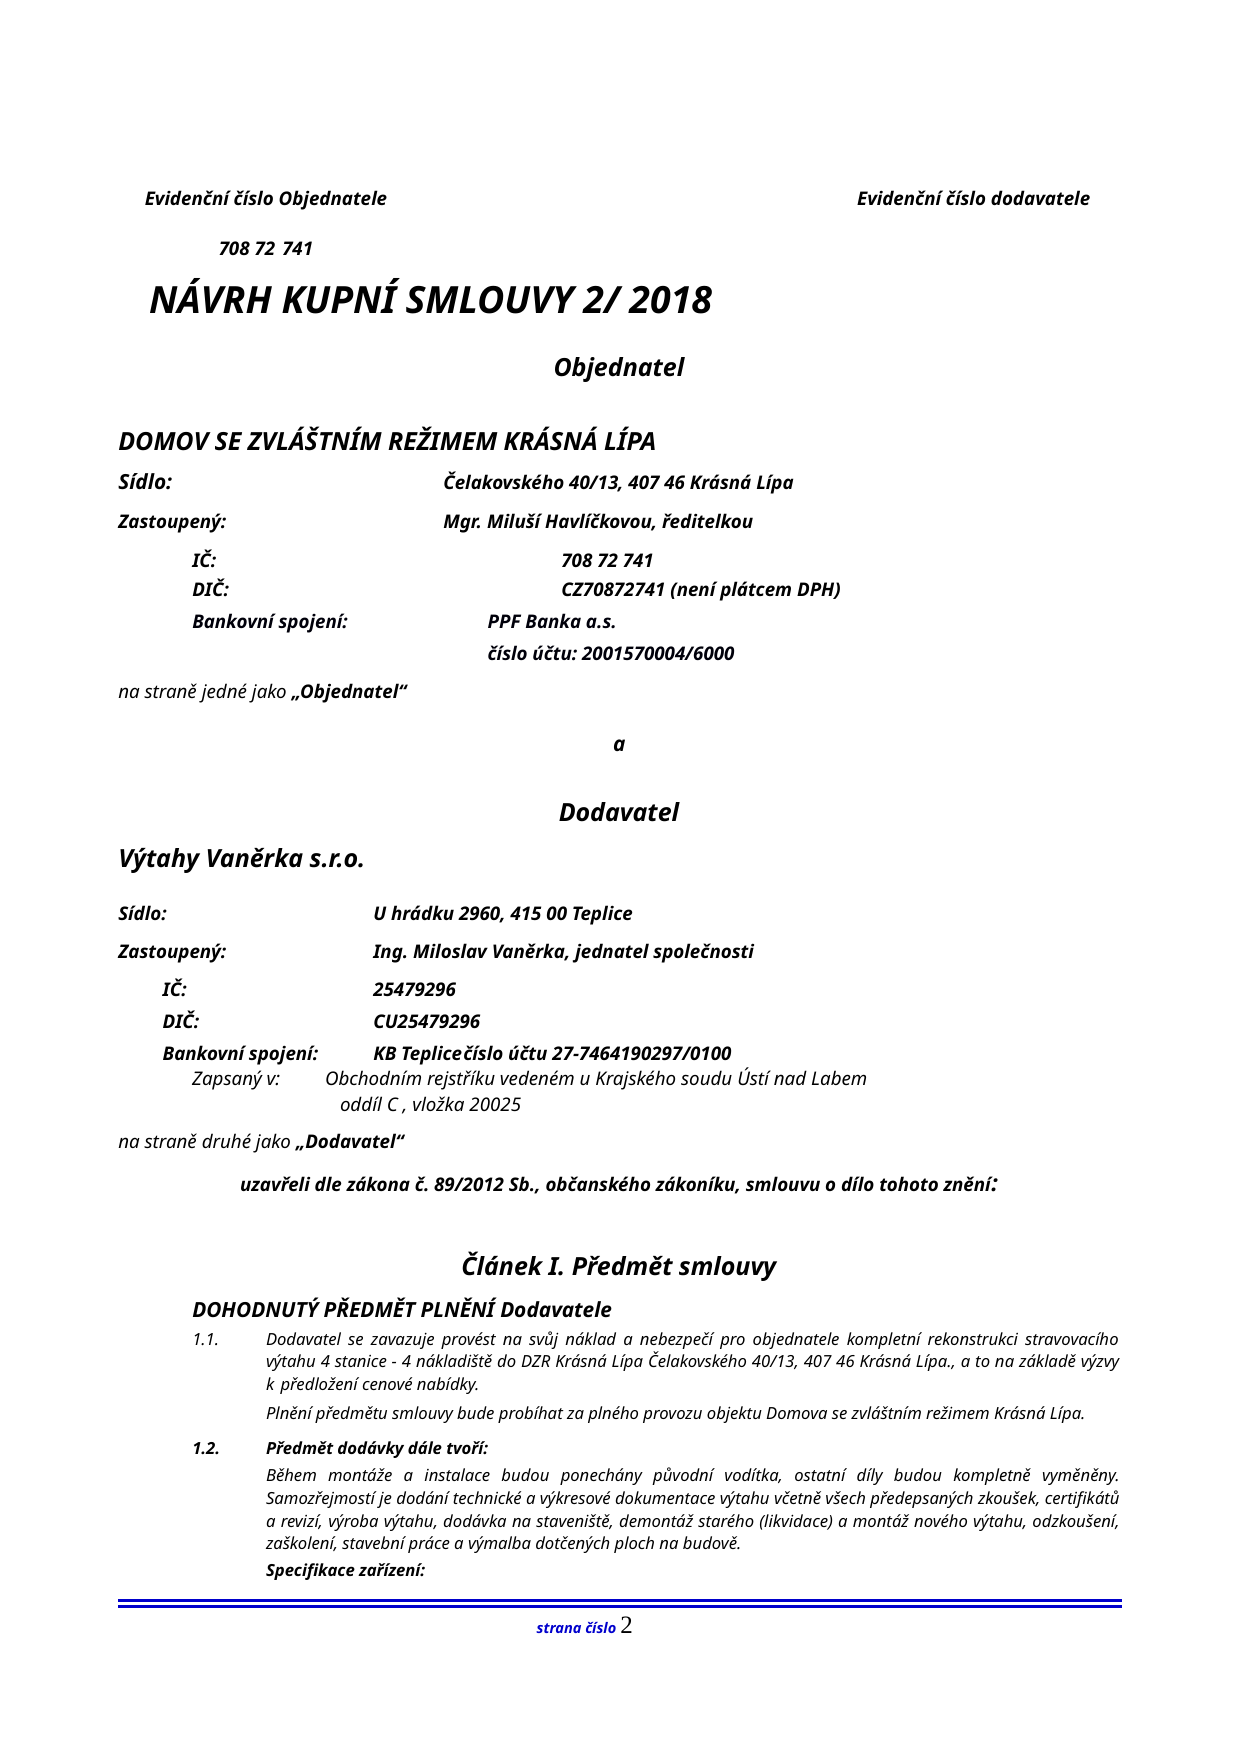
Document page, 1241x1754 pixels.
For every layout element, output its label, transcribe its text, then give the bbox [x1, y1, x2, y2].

text na straně druhé jako „Dodavatel“ [118, 1129, 1122, 1154]
text Bankovní spojení: KB Teplice číslo účtu 27-7464190297/0100 [118, 1040, 1122, 1065]
text 708 72 741 [118, 236, 1122, 261]
text na straně jedné jako „Objednatel“ [118, 678, 1122, 704]
subtitle DOHODNUTÝ PŘEDMĚT PLNĚNÍ Dodavatele [118, 1295, 1122, 1323]
text Zastoupený: Mgr. Miluší Havlíčkovou, ředitelkou [118, 509, 1122, 534]
text Zastoupený: Ing. Miloslav Vaněrka, jednatel společnosti [118, 938, 1122, 964]
text oddíl C , vložka 20025 [281, 1091, 1122, 1116]
subtitle Bankovní spojení: PPF Banka a.s. [192, 608, 1122, 634]
text Výtahy Vaněrka s.r.o. [118, 841, 1122, 875]
text 1.2. Předmět dodávky dále tvoří: [192, 1437, 1122, 1459]
text uzavřeli dle zákona č. 89/2012 Sb., občanského zákoníku, smlouvu o dílo tohoto znění: [118, 1167, 1122, 1198]
text 1.1. Dodavatel se zavazuje provést na svůj náklad a nebezpečí pro objednatele kompletní rekonstrukci stravovacího výtahu 4 stanice - 4 nákladiště do DZR Krásná Lípa Čelakovského 40/13, 407 46 Krásná Lípa., a to na základě výzvy k předložení cenové nabídky. [192, 1327, 1122, 1395]
text IČ: 708 72 741 [192, 547, 1122, 572]
text Zapsaný v: Obchodním rejstříku vedeném u Krajského soudu Ústí nad Labem [177, 1065, 1122, 1091]
text Návrh kupní smlouvy 2/ 2018 [0, 274, 1122, 325]
text Článek I. Předmět smlouvy [118, 1248, 1122, 1282]
text Sídlo: Čelakovského 40/13, 407 46 Krásná Lípa [118, 462, 1122, 496]
text a [118, 729, 1122, 757]
text DIČ: CZ70872741 (není plátcem DPH) [192, 577, 1122, 602]
text Specifikace zařízení: [192, 1559, 1122, 1581]
text Plnění předmětu smlouvy bude probíhat za plného provozu objektu Domova se zvláštním režimem Krásná Lípa. [266, 1402, 1122, 1424]
text DIČ: CU25479296 [118, 1008, 1122, 1033]
text Sídlo: U hrádku 2960, 415 00 Teplice [118, 900, 1122, 926]
text Objednatel [118, 350, 1122, 384]
text Evidenční číslo Objednatele Evidenční číslo dodavatele [118, 185, 1122, 211]
text IČ: 25479296 [118, 976, 1122, 1002]
text Dodavatel [118, 794, 1122, 829]
subtitle číslo účtu: 2001570004/6000 [192, 640, 1122, 666]
text Domov se zvláštním režimem Krásná Lípa [118, 424, 1122, 458]
text Během montáže a instalace budou ponechány původní vodítka, ostatní díly budou kompletně vyměněny. Samozřejmostí je dodání technické a výkresové dokumentace výtahu včetně všech předepsaných zkoušek, certifikátů a revizí, výroba výtahu, dodávka na staveniště, demontáž starého (likvidace) a montáž nového výtahu, odzkoušení, zaškolení, stavební práce a výmalba dotčených ploch na budově. [266, 1464, 1122, 1554]
